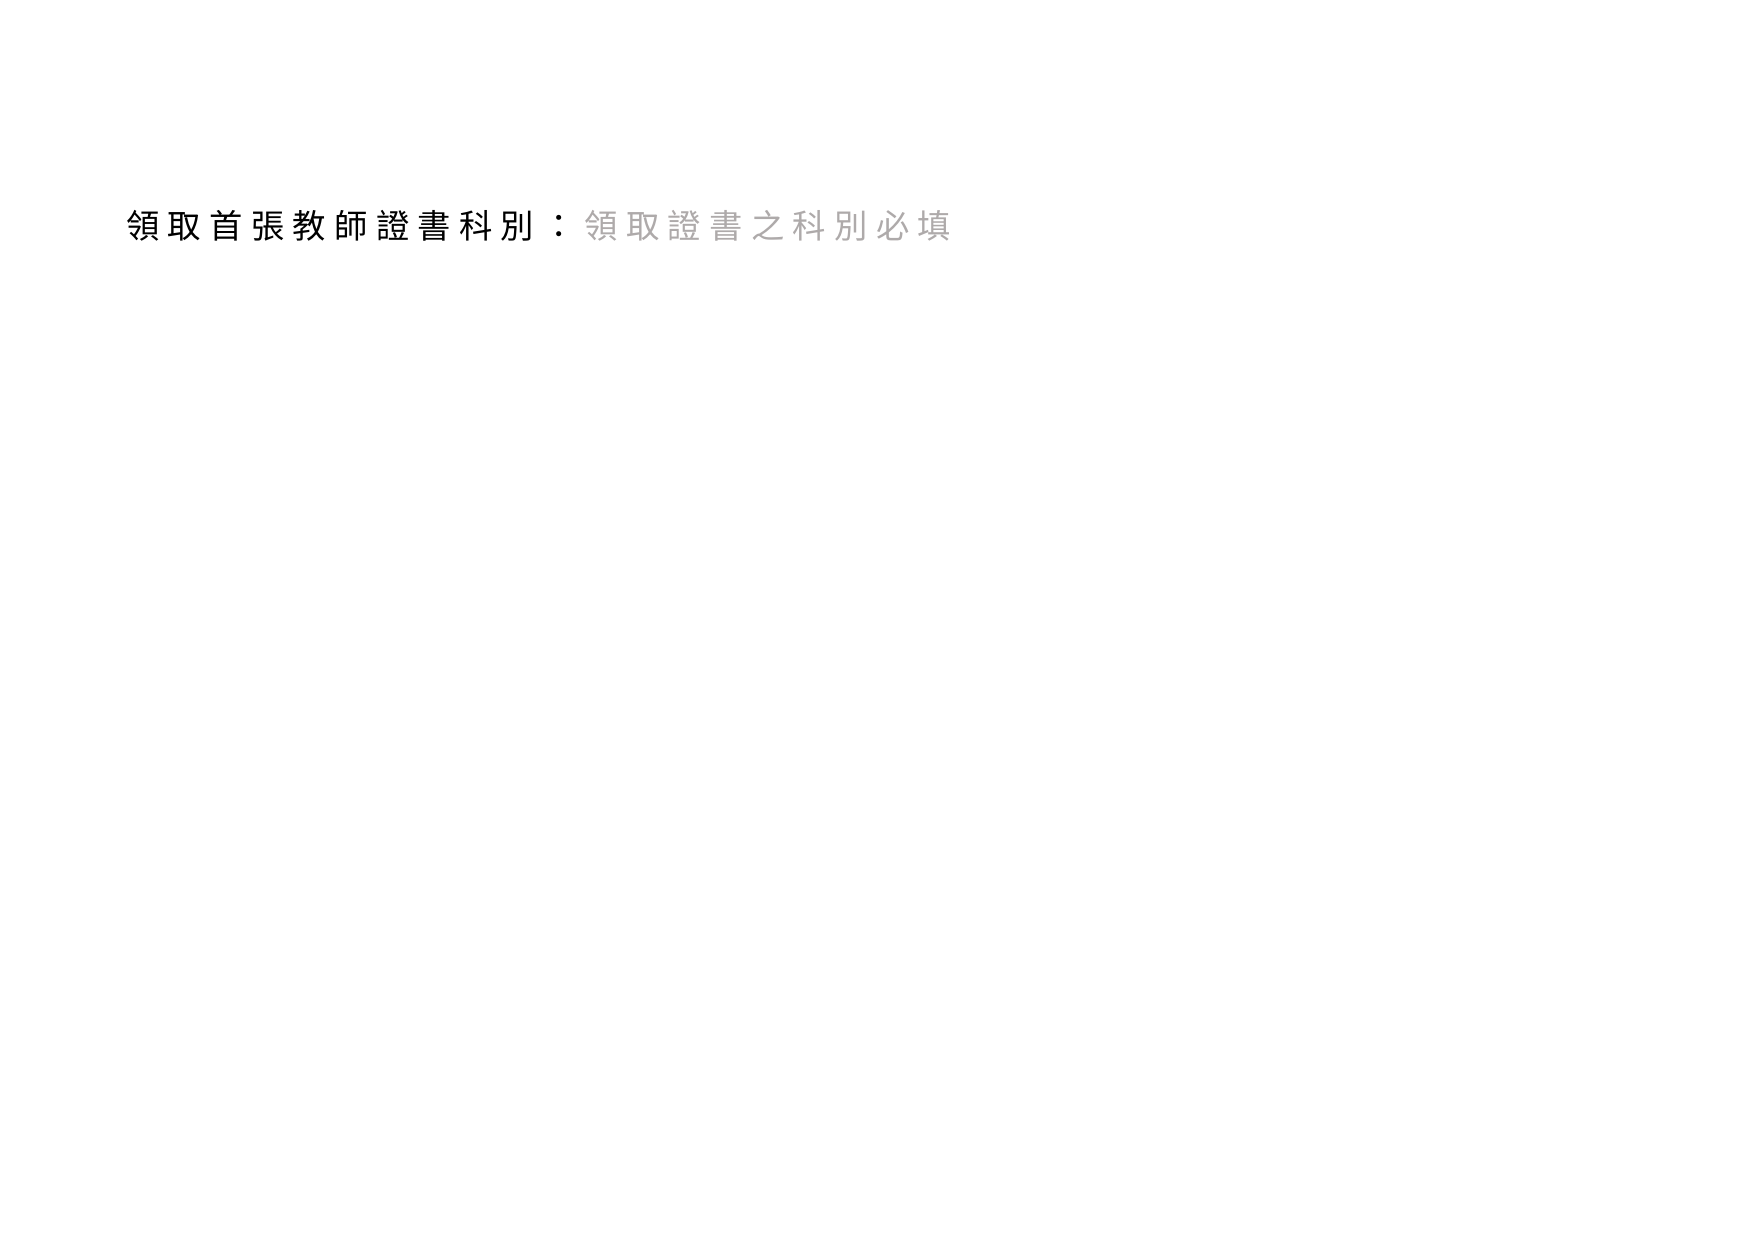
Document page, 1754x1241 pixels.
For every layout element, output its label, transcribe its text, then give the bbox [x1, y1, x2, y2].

text 領取首張教師證書科別：領取證書之科別必填 [122, 183, 1632, 245]
